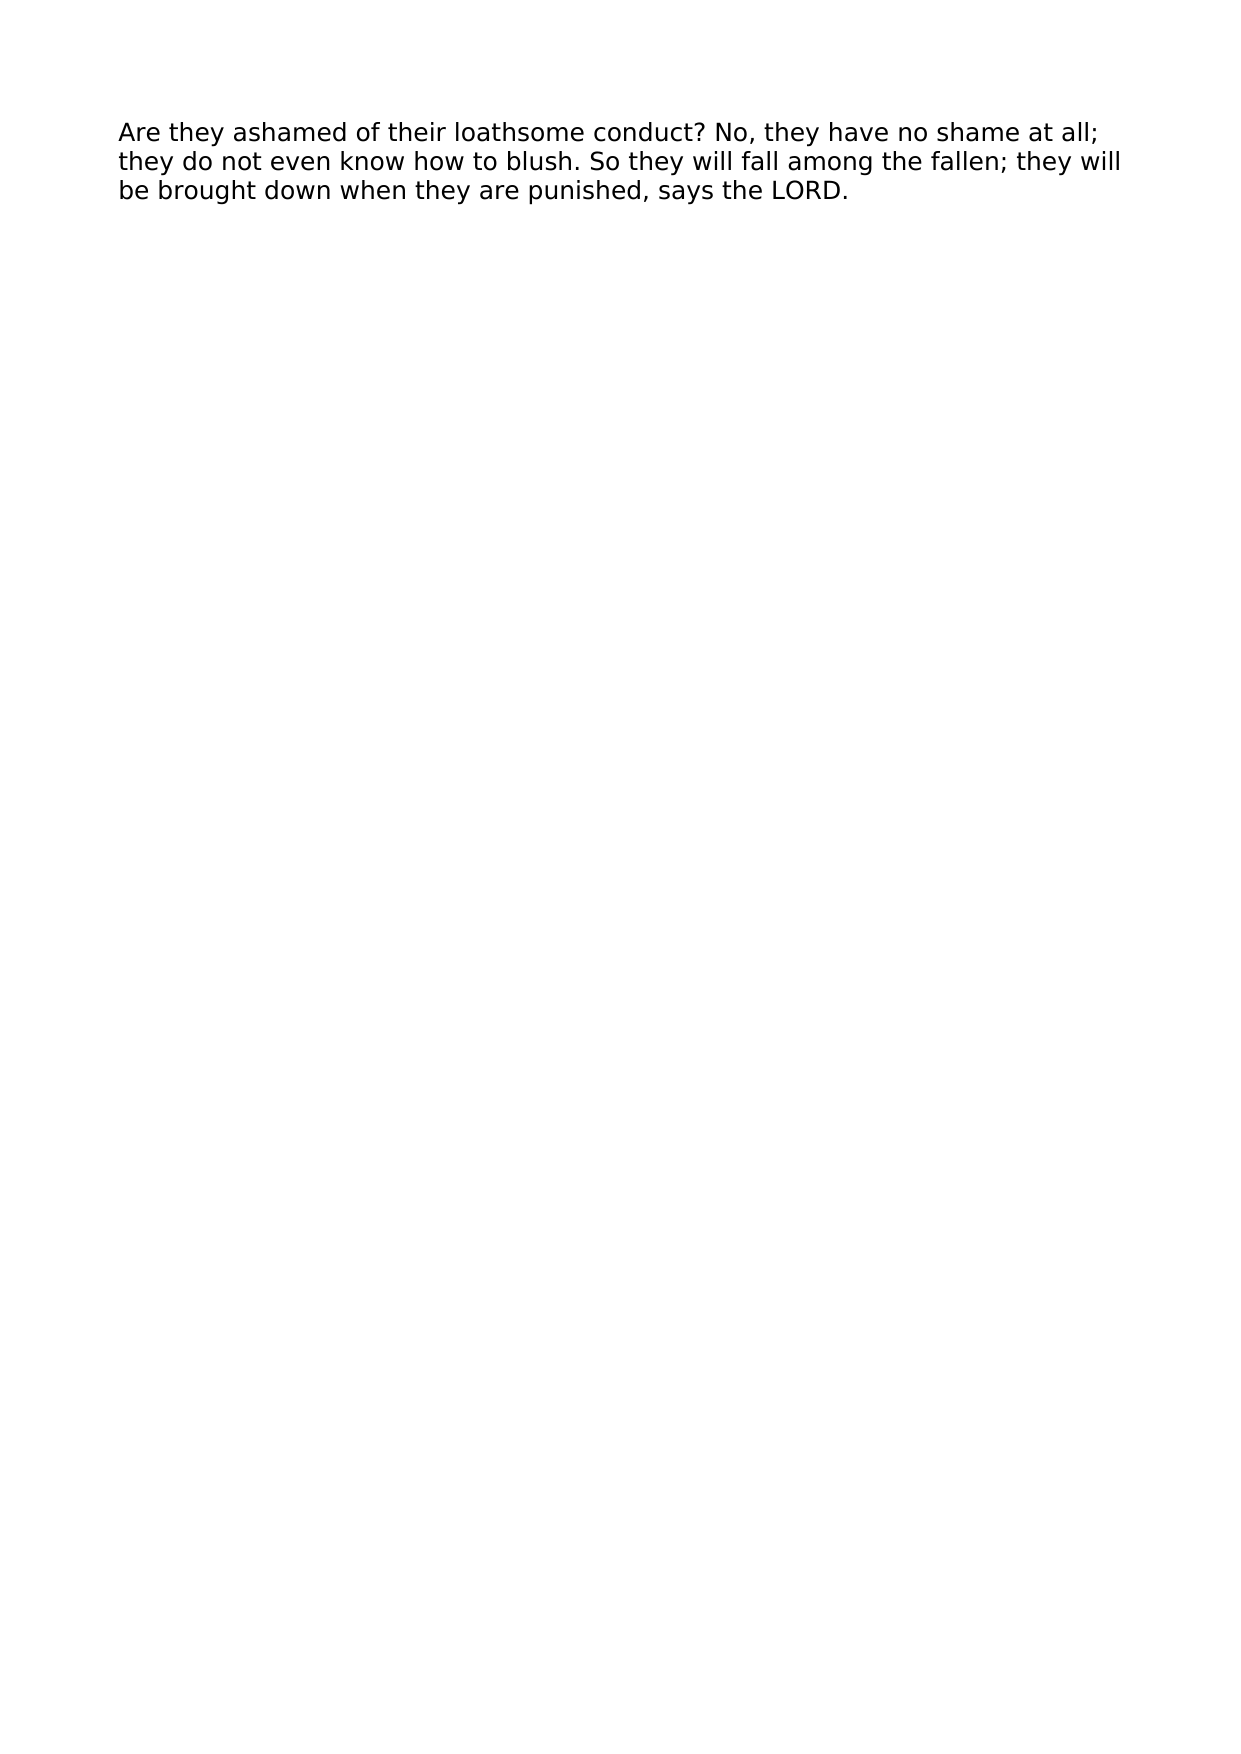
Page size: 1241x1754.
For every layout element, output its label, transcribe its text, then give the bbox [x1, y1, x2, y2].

text Are they ashamed of their loathsome conduct? No, they have no shame at all; they do not even know how to blush. So they will fall among the fallen; they will be brought down when they are punished, says the LORD. [118, 118, 1122, 206]
